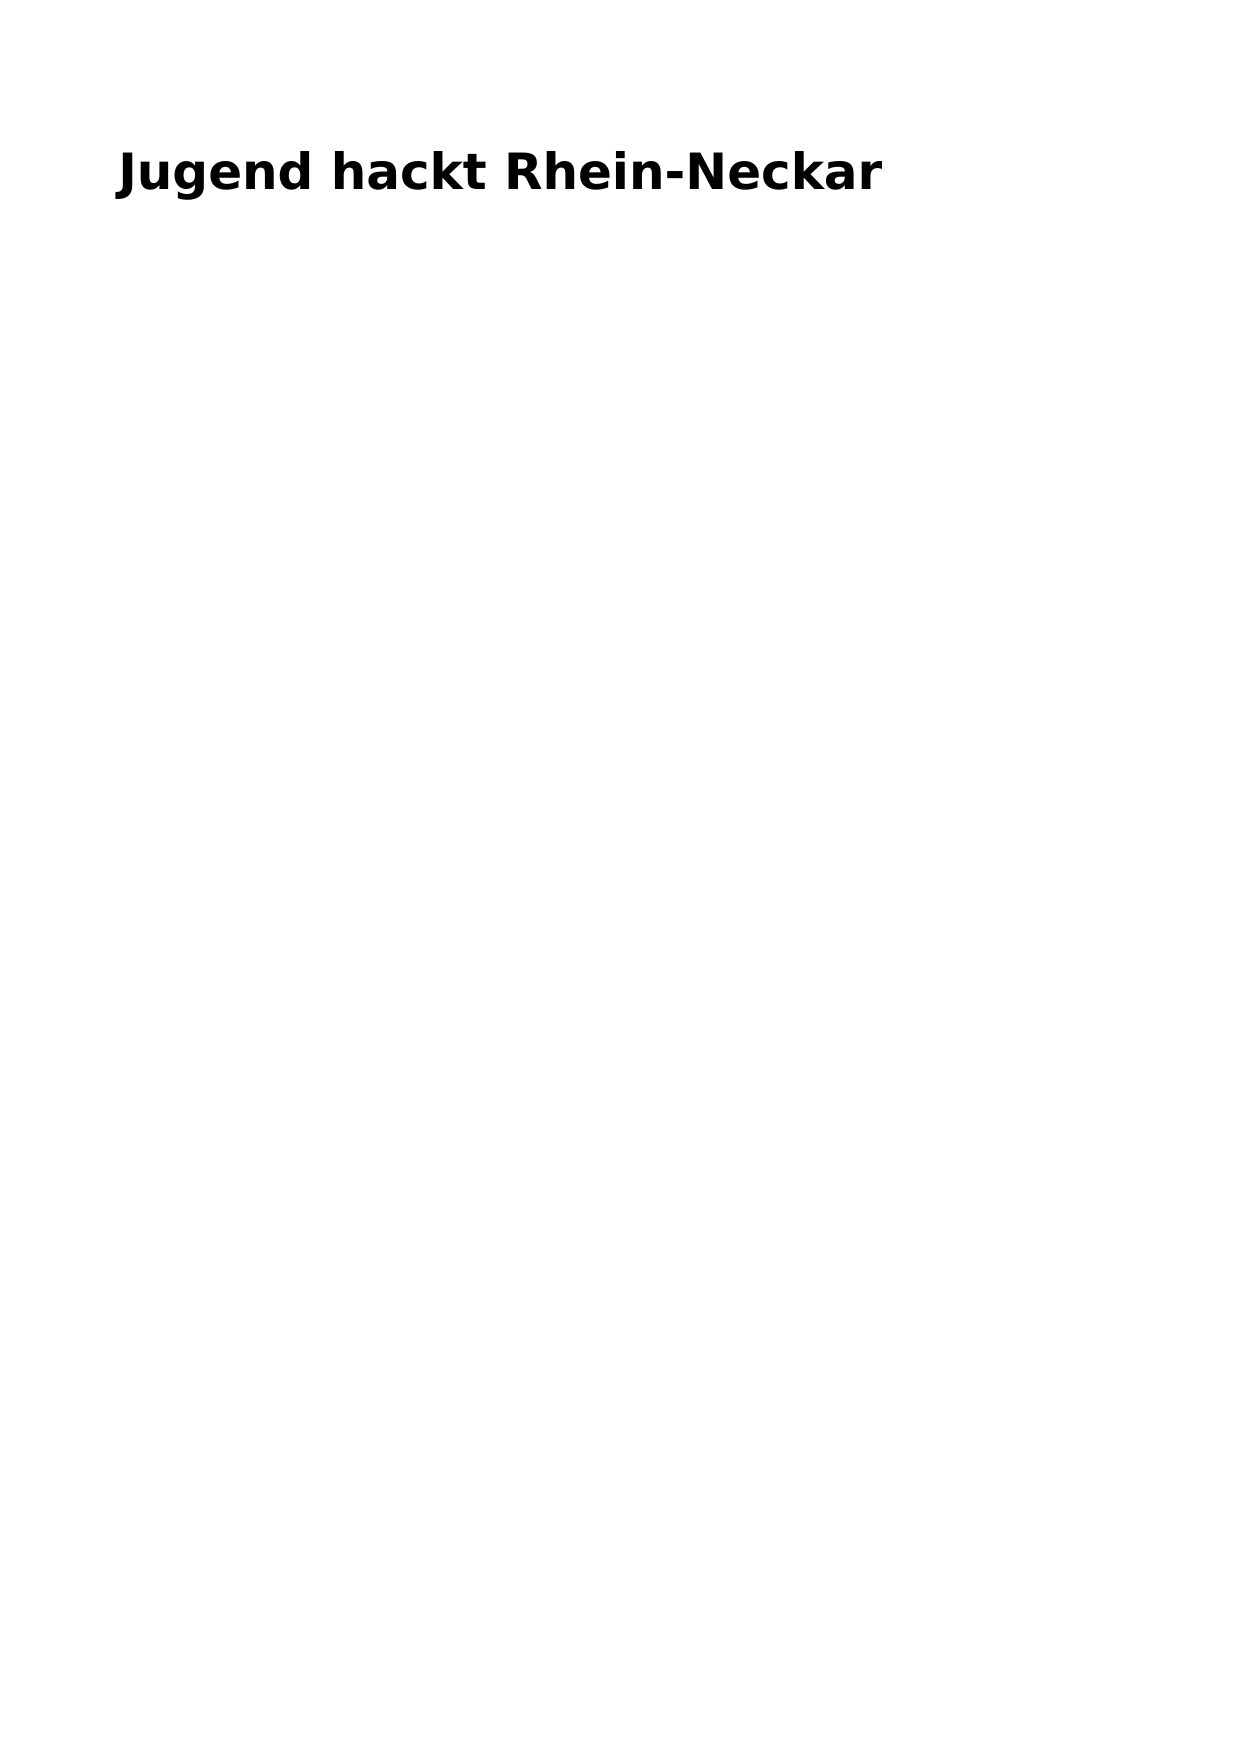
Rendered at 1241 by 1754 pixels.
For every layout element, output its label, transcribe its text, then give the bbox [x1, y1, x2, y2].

subtitle Jugend hackt Rhein-Neckar [118, 143, 1122, 201]
